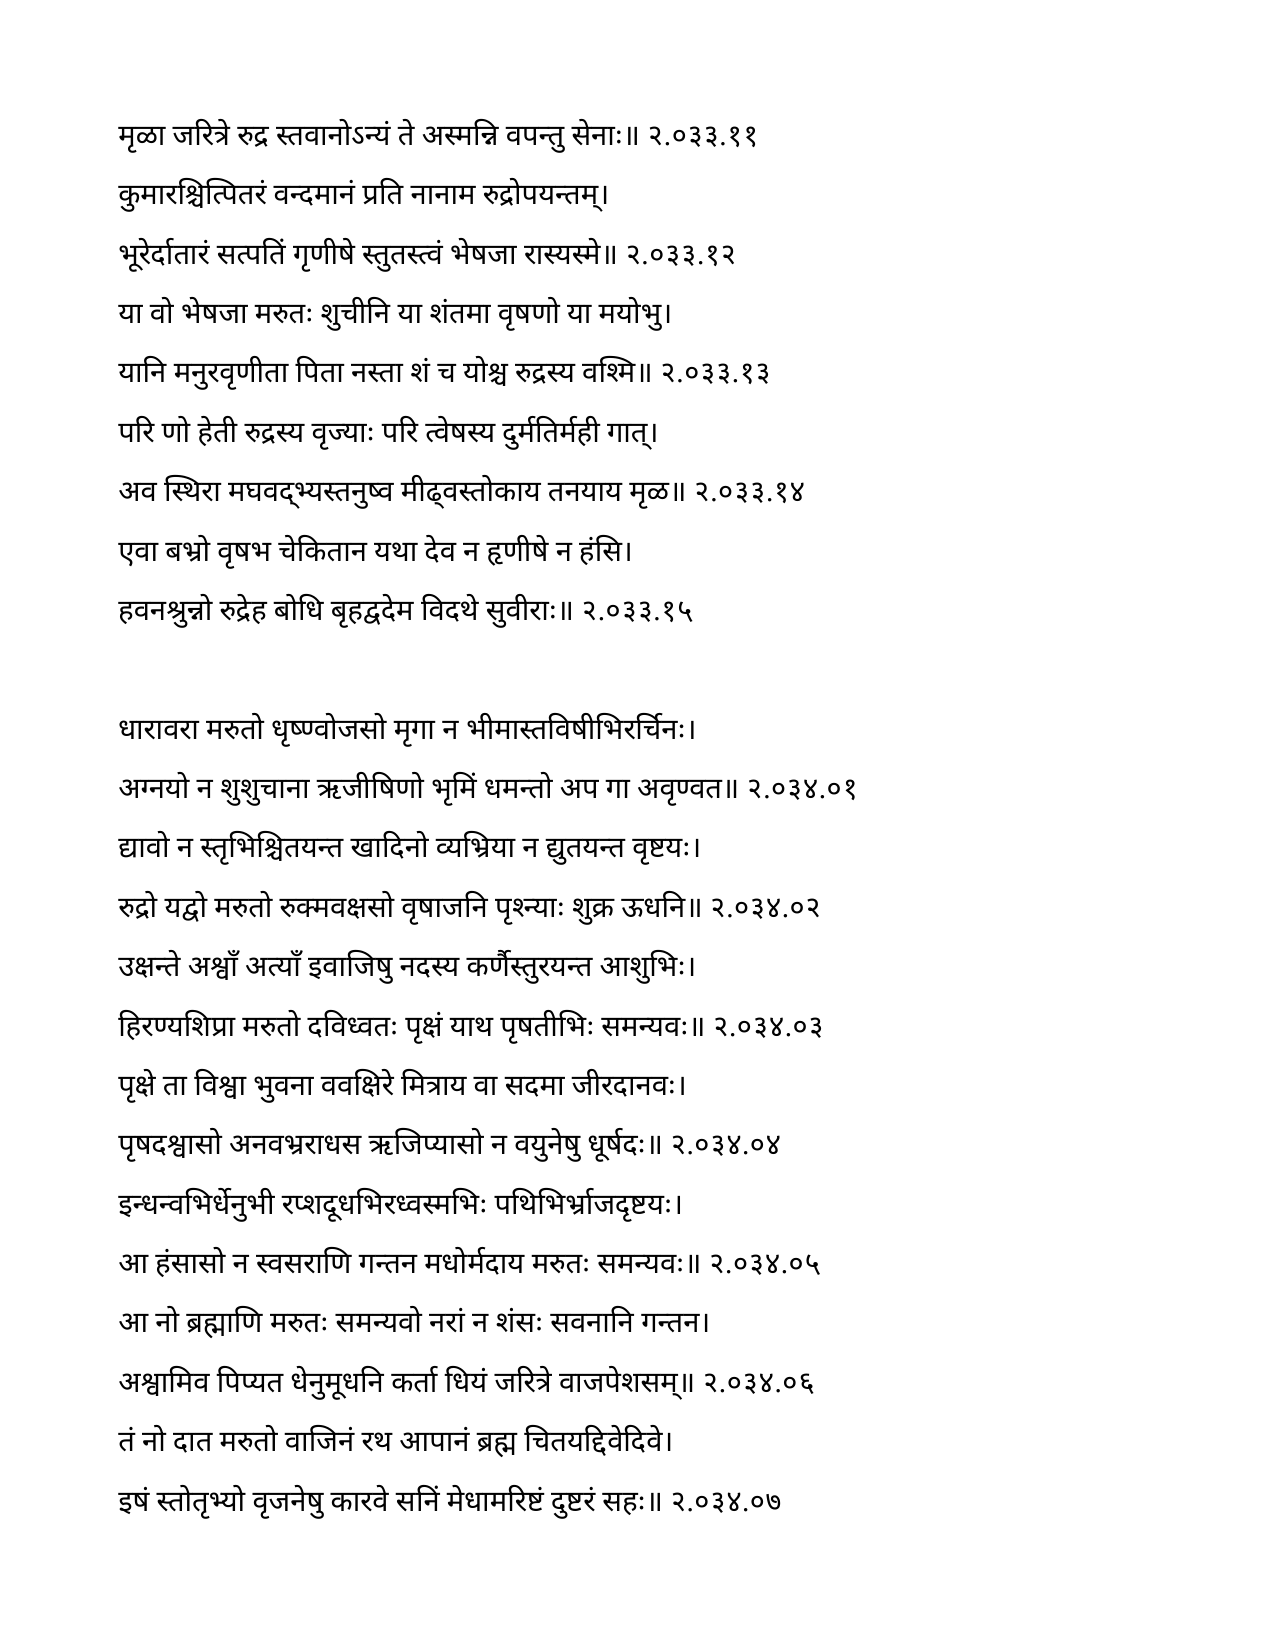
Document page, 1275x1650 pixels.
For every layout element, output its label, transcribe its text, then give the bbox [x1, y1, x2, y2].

text धारावरा मरुतो धृष्ण्वोजसो मृगा न भीमास्तविषीभिरर्चिनः। [118, 712, 1157, 745]
text उक्षन्ते अश्वाँ अत्याँ इवाजिषु नदस्य कर्णैस्तुरयन्त आशुभिः। [118, 949, 1157, 983]
text कुमारश्चित्पितरं वन्दमानं प्रति नानाम रुद्रोपयन्तम्। [118, 177, 1157, 211]
text अश्वामिव पिप्यत धेनुमूधनि कर्ता धियं जरित्रे वाजपेशसम्॥ २.०३४.०६ [118, 1365, 1157, 1398]
text अग्नयो न शुशुचाना ऋजीषिणो भृमिं धमन्तो अप गा अवृण्वत॥ २.०३४.०१ [118, 771, 1157, 805]
text भूरेर्दातारं सत्पतिं गृणीषे स्तुतस्त्वं भेषजा रास्यस्मे॥ २.०३३.१२ [118, 237, 1157, 270]
text अव स्थिरा मघवद्भ्यस्तनुष्व मीढ्वस्तोकाय तनयाय मृळ॥ २.०३३.१४ [118, 474, 1157, 508]
text परि णो हेती रुद्रस्य वृज्याः परि त्वेषस्य दुर्मतिर्मही गात्। [118, 415, 1157, 448]
text आ हंसासो न स्वसराणि गन्तन मधोर्मदाय मरुतः समन्यवः॥ २.०३४.०५ [118, 1246, 1157, 1280]
text रुद्रो यद्वो मरुतो रुक्मवक्षसो वृषाजनि पृश्न्याः शुक्र ऊधनि॥ २.०३४.०२ [118, 890, 1157, 923]
text हिरण्यशिप्रा मरुतो दविध्वतः पृक्षं याथ पृषतीभिः समन्यवः॥ २.०३४.०३ [118, 1009, 1157, 1042]
text इन्धन्वभिर्धेनुभी रप्शदूधभिरध्वस्मभिः पथिभिर्भ्राजदृष्टयः। [118, 1187, 1157, 1220]
text द्यावो न स्तृभिश्चितयन्त खादिनो व्यभ्रिया न द्युतयन्त वृष्टयः। [222, 831, 1157, 864]
text यानि मनुरवृणीता पिता नस्ता शं च योश्च रुद्रस्य वश्मि॥ २.०३३.१३ [229, 356, 1157, 389]
text या वो भेषजा मरुतः शुचीनि या शंतमा वृषणो या मयोभु। [118, 296, 1157, 330]
text एवा बभ्रो वृषभ चेकितान यथा देव न हृणीषे न हंसि। [118, 534, 1157, 567]
text हवनश्रुन्नो रुद्रेह बोधि बृहद्वदेम विदथे सुवीराः॥ २.०३३.१५ [118, 593, 1157, 627]
text मृळा जरित्रे रुद्र स्तवानोऽन्यं ते अस्मन्नि वपन्तु सेनाः॥ २.०३३.११ [118, 118, 1157, 152]
text इषं स्तोतृभ्यो वृजनेषु कारवे सनिं मेधामरिष्टं दुष्टरं सहः॥ २.०३४.०७ [118, 1484, 1157, 1517]
text द्यावो न स्तृभिश्चितयन्त खादिनो व्यभ्रिया न द्युतयन्त वृष्टयः। [118, 831, 233, 864]
text पृक्षे ता विश्वा भुवना ववक्षिरे मित्राय वा सदमा जीरदानवः। [118, 1068, 1157, 1102]
text यानि मनुरवृणीता पिता नस्ता शं च योश्च रुद्रस्य वश्मि॥ २.०३३.१३ [118, 356, 252, 389]
text तं नो दात मरुतो वाजिनं रथ आपानं ब्रह्म चितयद्दिवेदिवे। [118, 1424, 1157, 1458]
text आ नो ब्रह्माणि मरुतः समन्यवो नरां न शंसः सवनानि गन्तन। [118, 1306, 1157, 1339]
text पृषदश्वासो अनवभ्रराधस ऋजिप्यासो न वयुनेषु धूर्षदः॥ २.०३४.०४ [118, 1127, 1157, 1161]
